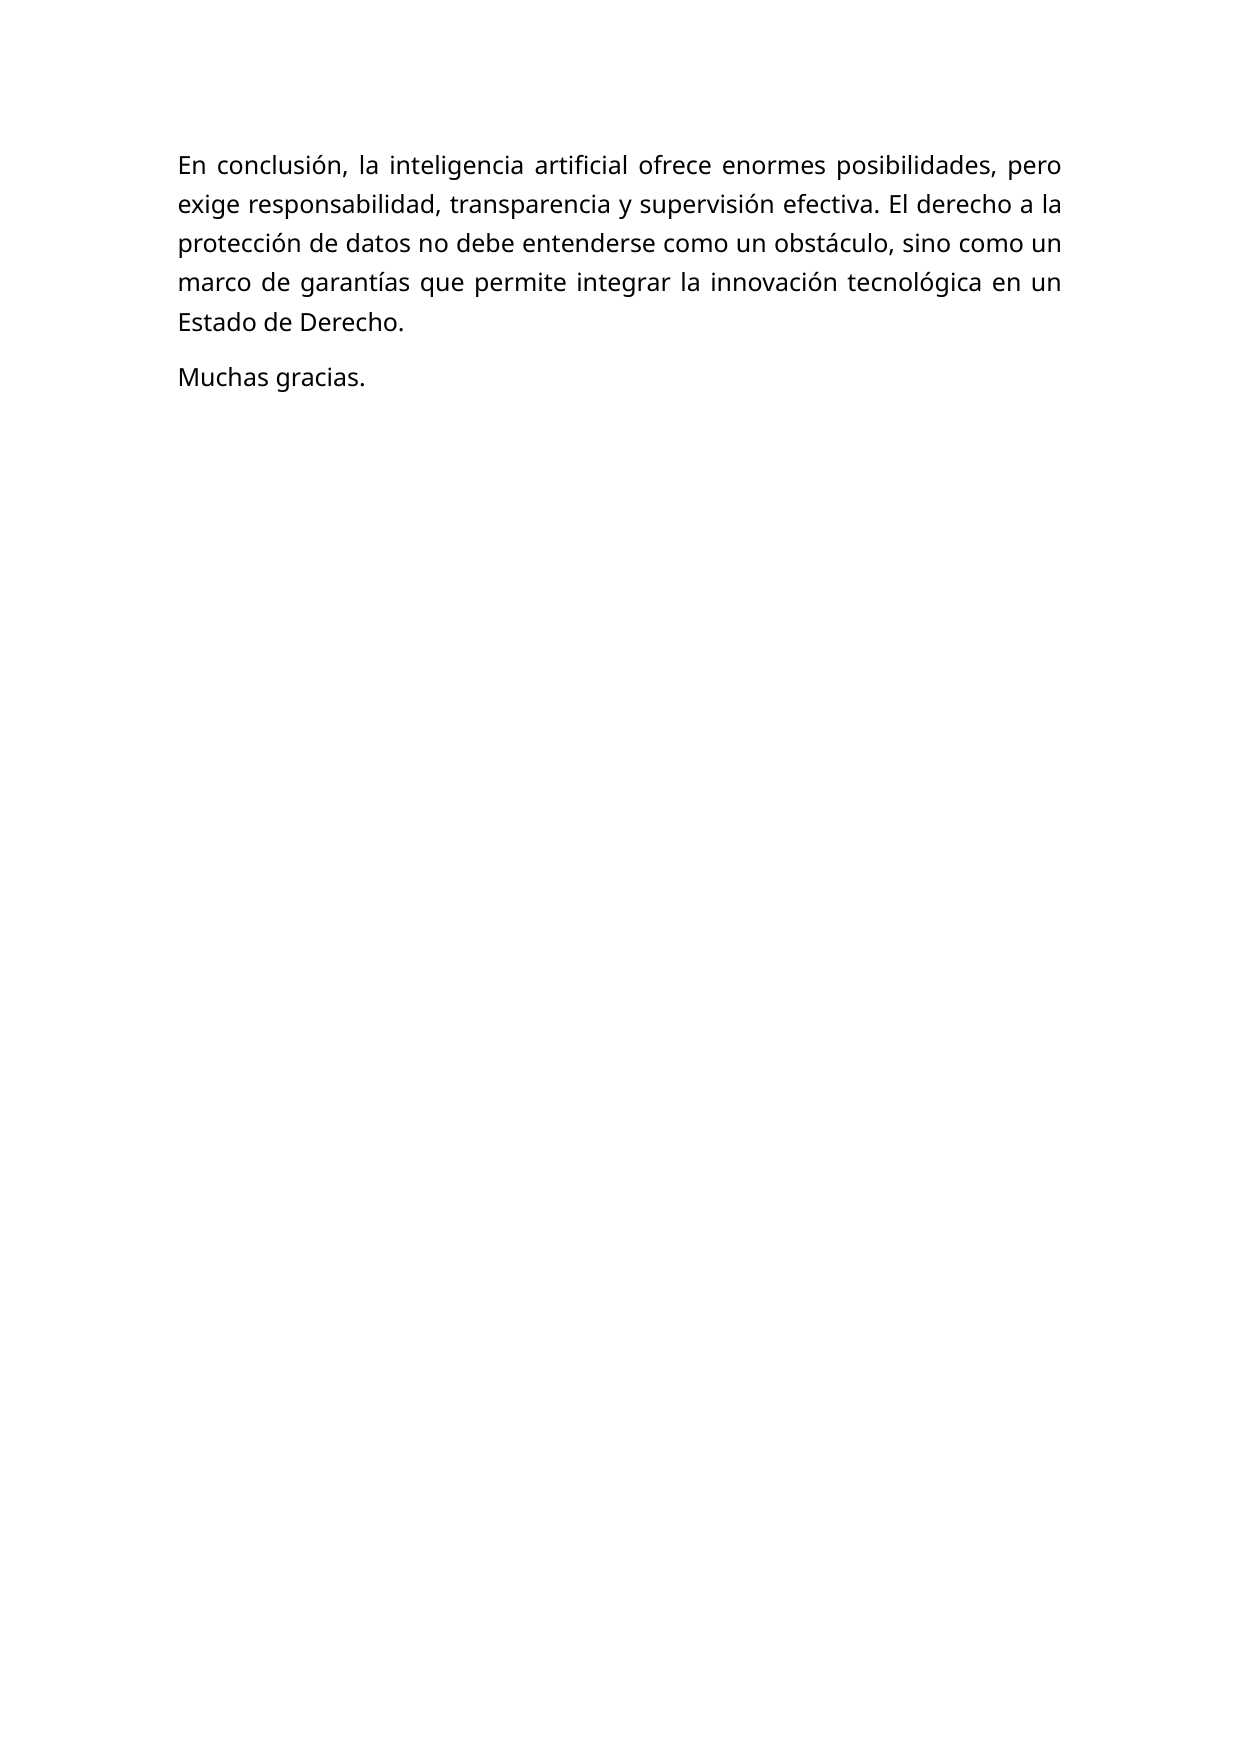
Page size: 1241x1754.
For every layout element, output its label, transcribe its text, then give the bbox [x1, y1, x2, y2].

text Muchas gracias. [177, 360, 1063, 394]
text En conclusión, la inteligencia artificial ofrece enormes posibilidades, pero exige responsabilidad, transparencia y supervisión efectiva. El derecho a la protección de datos no debe entenderse como un obstáculo, sino como un marco de garantías que permite integrar la innovación tecnológica en un Estado de Derecho. [177, 148, 1063, 338]
